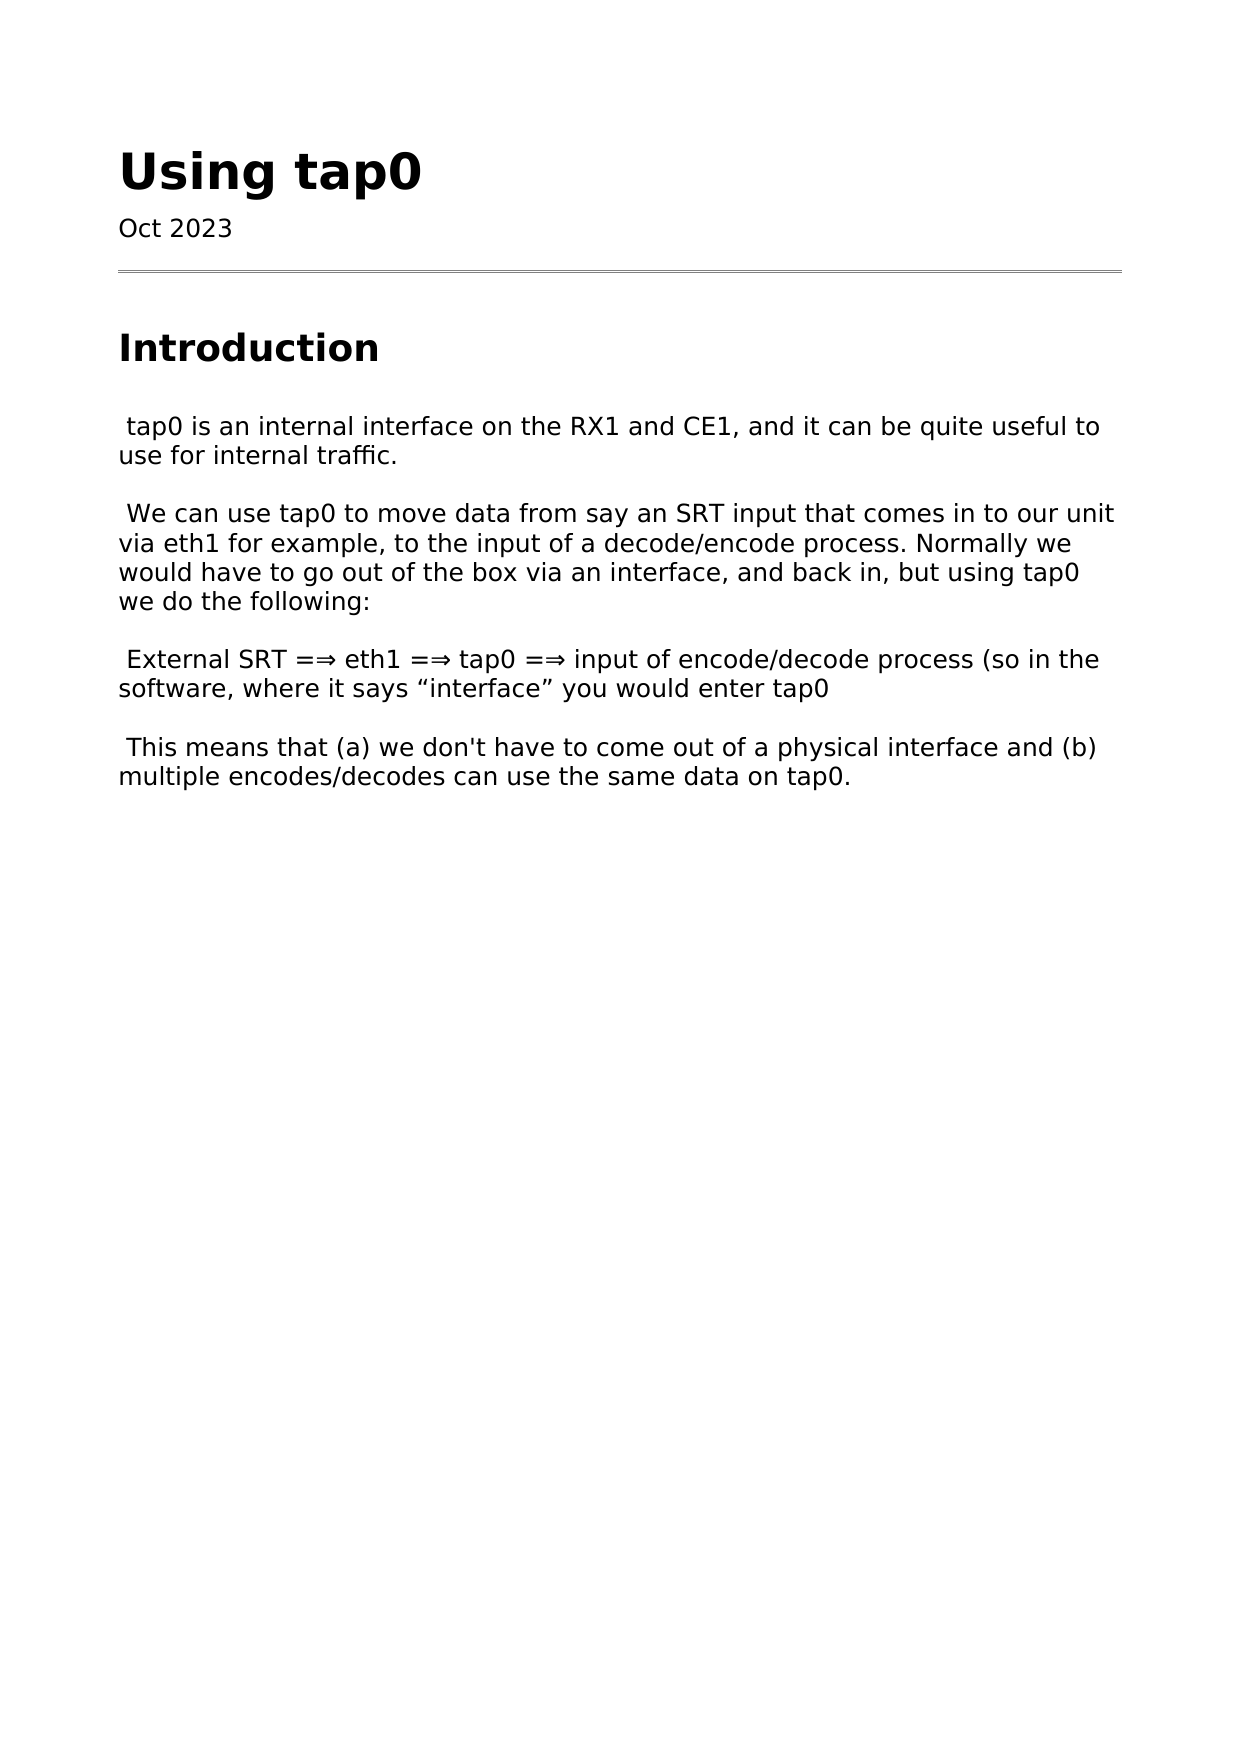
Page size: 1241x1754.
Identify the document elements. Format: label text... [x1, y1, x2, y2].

subtitle Using tap0 [118, 143, 1122, 201]
subtitle Introduction [118, 327, 1122, 371]
text Oct 2023 [118, 214, 1122, 243]
text tap0 is an internal interface on the RX1 and CE1, and it can be quite useful to use for internal traffic. We can use tap0 to move data from say an SRT input that comes in to our unit via eth1 for example, to the input of a decode/encode process. Normally we would have to go out of the box via an interface, and back in, but using tap0 we do the following: External SRT =⇒ eth1 =⇒ tap0 =⇒ input of encode/decode process (so in the software, where it says “interface” you would enter tap0 This means that (a) we don't have to come out of a physical interface and (b) multiple encodes/decodes can use the same data on tap0. [118, 383, 1122, 850]
